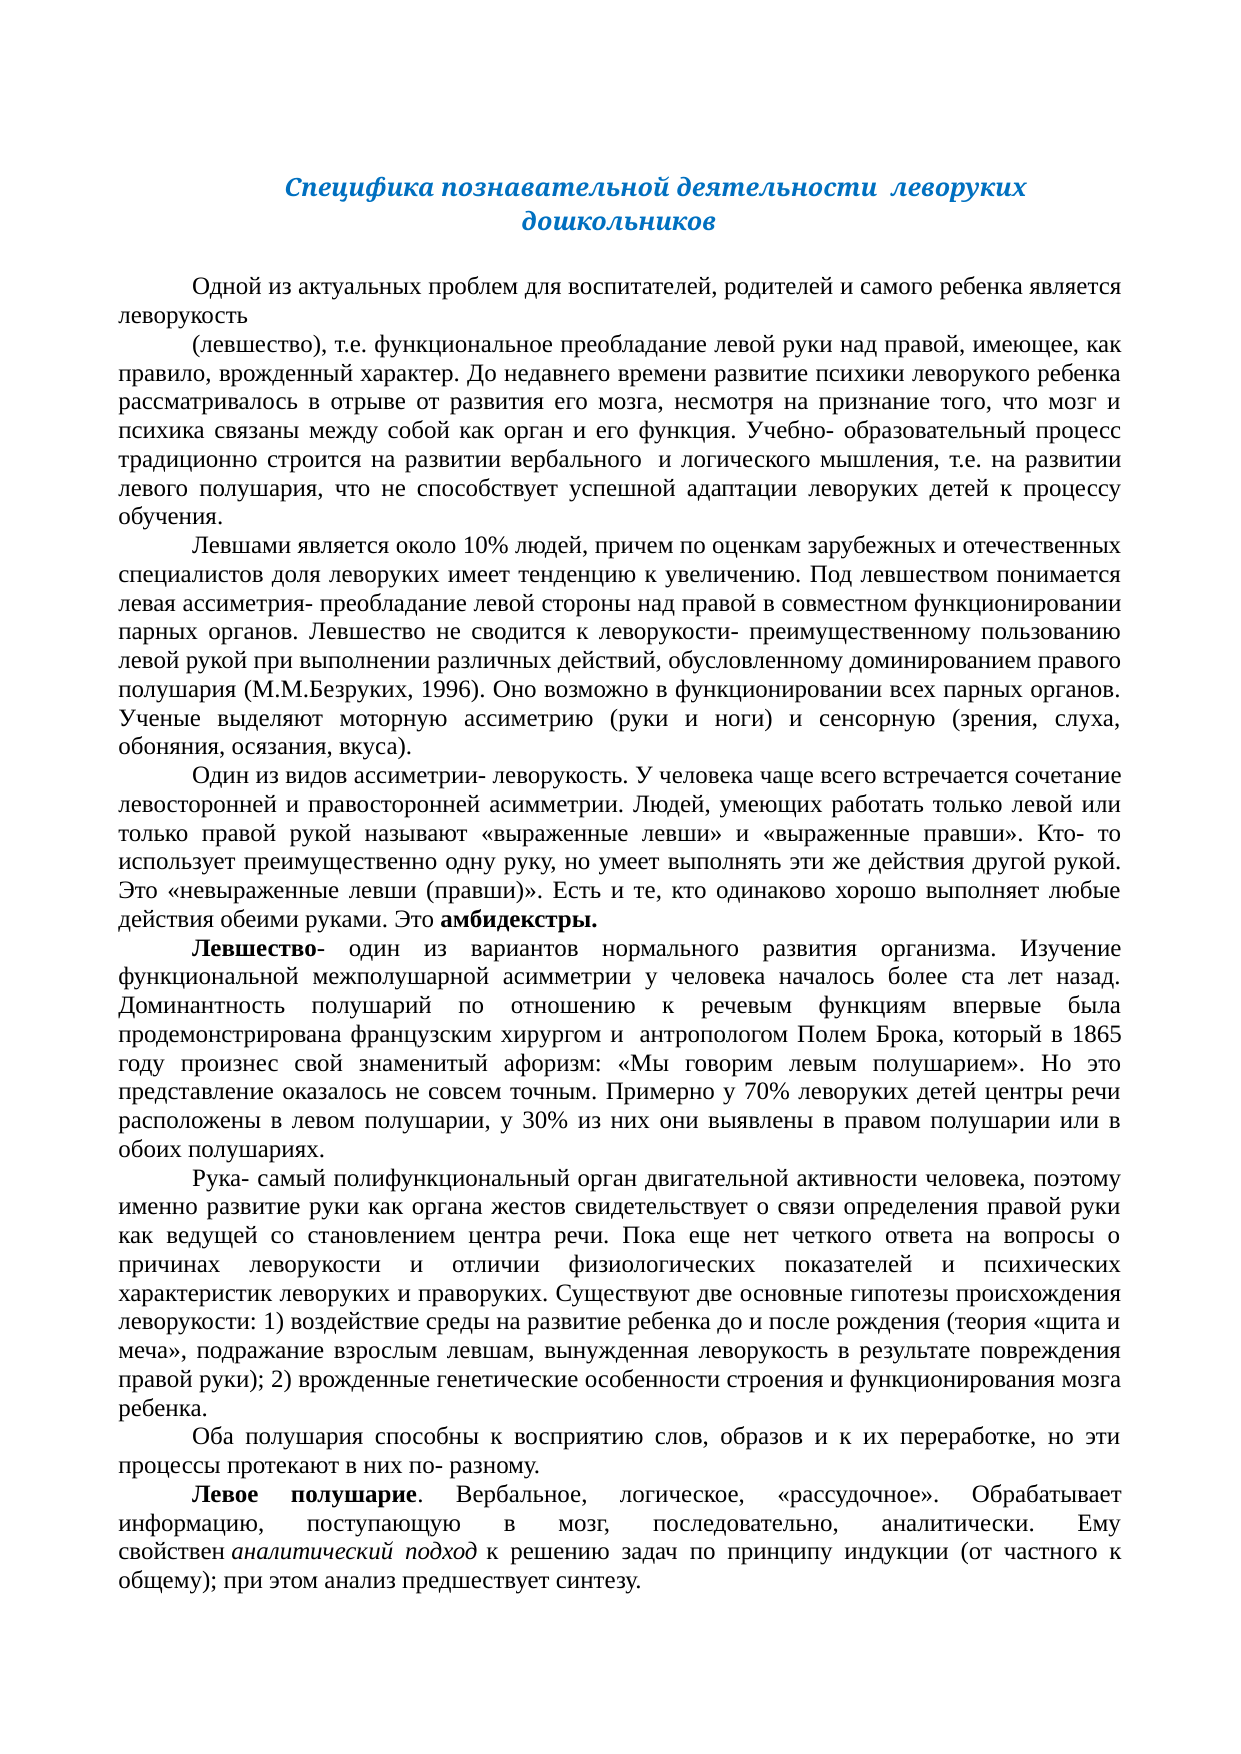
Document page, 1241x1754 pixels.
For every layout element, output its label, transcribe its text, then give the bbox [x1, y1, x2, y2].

text Специфика познавательной деятельности леворуких дошкольников [118, 169, 1122, 237]
text Один из видов ассиметрии- леворукость. У человека чаще всего встречается сочетание левосторонней и правосторонней асимметрии. Людей, умеющих работать только левой или только правой рукой называют «выраженные левши» и «выраженные правши». Кто- то использует преимущественно одну руку, но умеет выполнять эти же действия другой рукой. Это «невыраженные левши (правши)». Есть и те, кто одинаково хорошо выполняет любые действия обеими руками. Это амбидекстры. [118, 760, 1122, 933]
text Оба полушария способны к восприятию слов, образов и к их переработке, но эти процессы протекают в них по- разному. [118, 1421, 1122, 1479]
text Левшество- один из вариантов нормального развития организма. Изучение функциональной межполушарной асимметрии у человека началось более ста лет назад. Доминантность полушарий по отношению к речевым функциям впервые была продемонстрирована французским хирургом и антропологом Полем Брока, который в 1865 году произнес свой знаменитый афоризм: «Мы говорим левым полушарием». Но это представление оказалось не совсем точным. Примерно у 70% леворуких детей центры речи расположены в левом полушарии, у 30% из них они выявлены в правом полушарии или в обоих полушариях. [118, 933, 1122, 1163]
text Левое полушарие. Вербальное, логическое, «рассудочное». Обрабатывает информацию, поступающую в мозг, последовательно, аналитически. Ему свойствен аналитический подход к решению задач по принципу индукции (от частного к общему); при этом анализ предшествует синтезу. [118, 1479, 1122, 1594]
text (левшество), т.е. функциональное преобладание левой руки над правой, имеющее, как правило, врожденный характер. До недавнего времени развитие психики леворукого ребенка рассматривалось в отрыве от развития его мозга, несмотря на признание того, что мозг и психика связаны между собой как орган и его функция. Учебно- образовательный процесс традиционно строится на развитии вербального и логического мышления, т.е. на развитии левого полушария, что не способствует успешной адаптации леворуких детей к процессу обучения. [118, 329, 1122, 530]
text Рука- самый полифункциональный орган двигательной активности человека, поэтому именно развитие руки как органа жестов свидетельствует о связи определения правой руки как ведущей со становлением центра речи. Пока еще нет четкого ответа на вопросы о причинах леворукости и отличии физиологических показателей и психических характеристик леворуких и праворуких. Существуют две основные гипотезы происхождения леворукости: 1) воздействие среды на развитие ребенка до и после рождения (теория «щита и меча», подражание взрослым левшам, вынужденная леворукость в результате повреждения правой руки); 2) врожденные генетические особенности строения и функционирования мозга ребенка. [118, 1163, 1122, 1421]
text Одной из актуальных проблем для воспитателей, родителей и самого ребенка является леворукость [118, 271, 1122, 329]
text Левшами является около 10% людей, причем по оценкам зарубежных и отечественных специалистов доля леворуких имеет тенденцию к увеличению. Под левшеством понимается левая ассиметрия- преобладание левой стороны над правой в совместном функционировании парных органов. Левшество не сводится к леворукости- преимущественному пользованию левой рукой при выполнении различных действий, обусловленному доминированием правого полушария (М.М.Безруких, 1996). Оно возможно в функционировании всех парных органов. Ученые выделяют моторную ассиметрию (руки и ноги) и сенсорную (зрения, слуха, обоняния, осязания, вкуса). [118, 530, 1122, 760]
